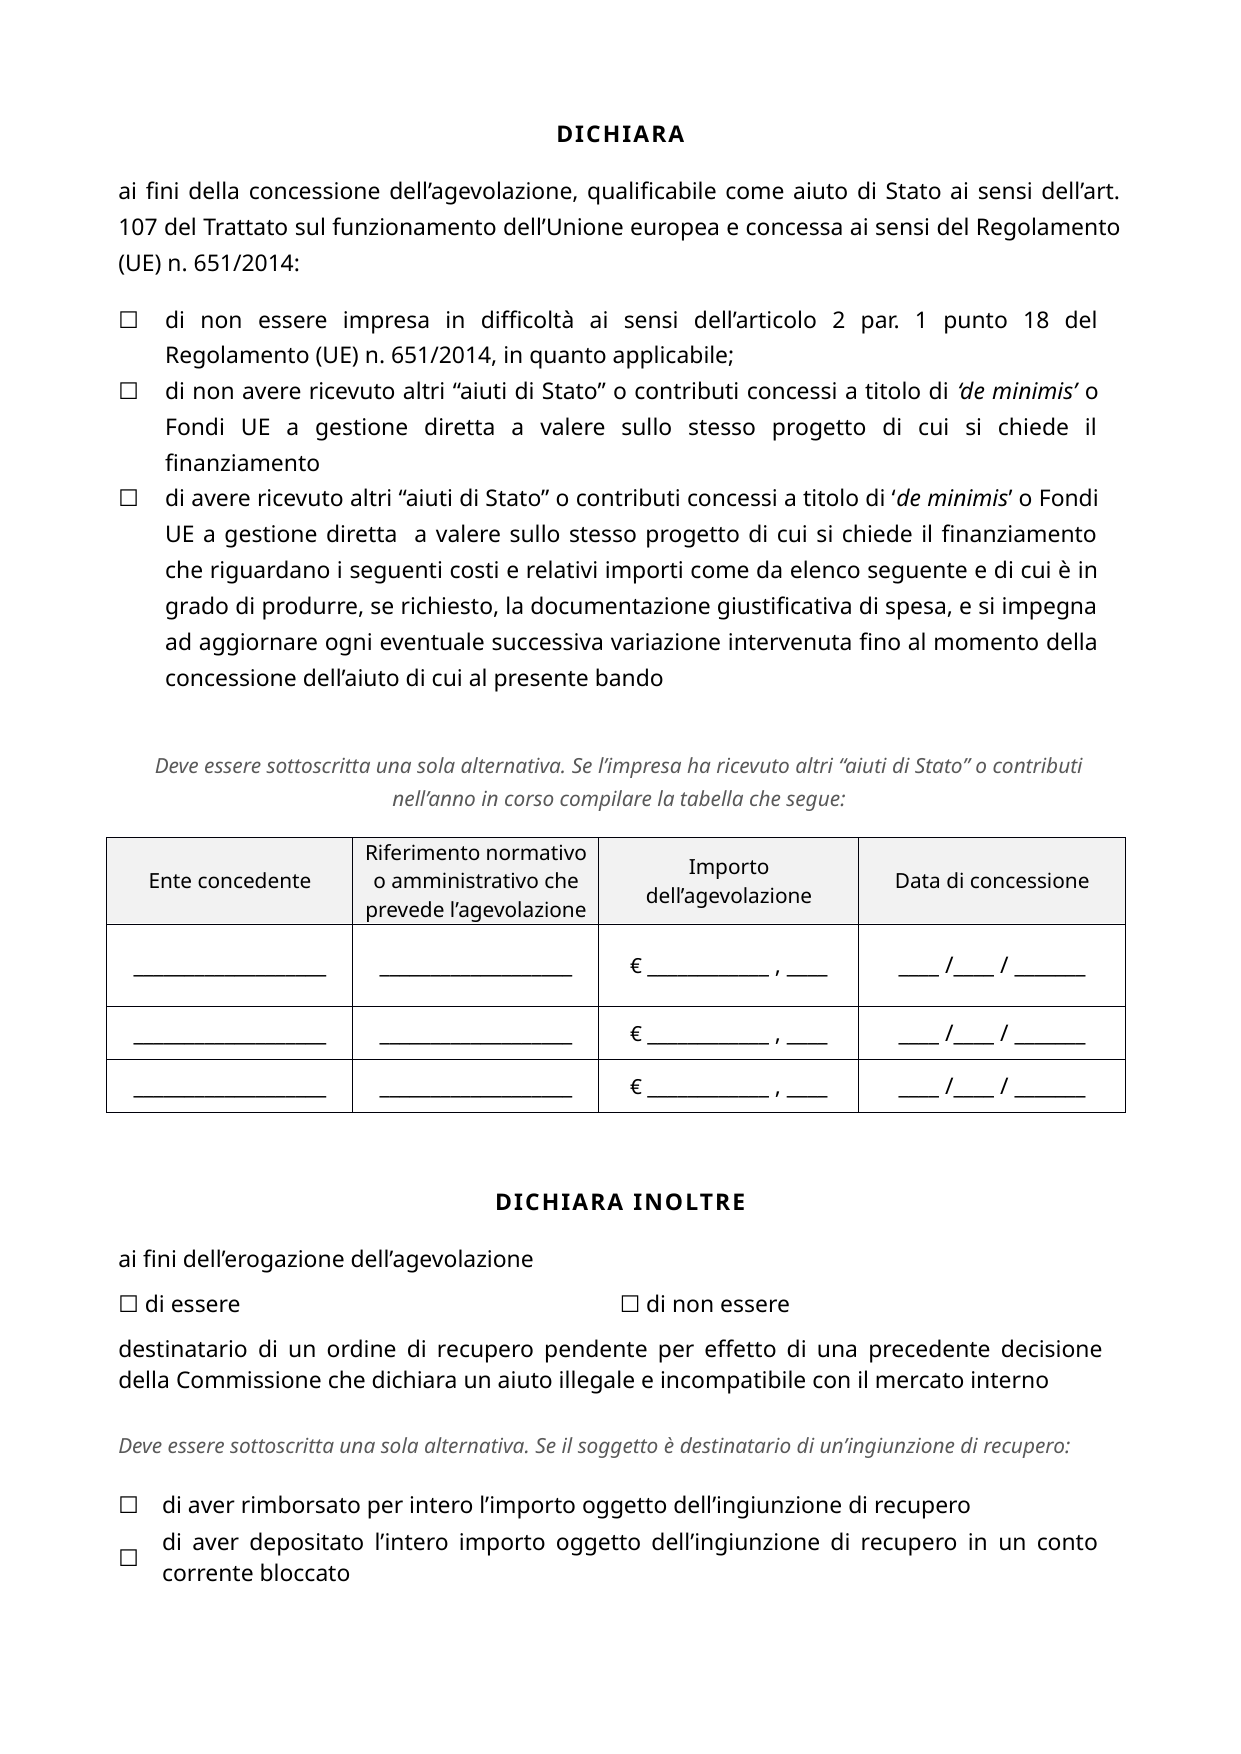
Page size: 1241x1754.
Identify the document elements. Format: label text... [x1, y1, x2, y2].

text ai fini della concessione dell’agevolazione, qualificabile come aiuto di Stato ai sensi dell’art. 107 del Trattato sul funzionamento dell’Unione europea e concessa ai sensi del Regolamento (UE) n. 651/2014: [118, 175, 1122, 278]
table_cell ___________________ [353, 1007, 598, 1059]
table_cell ____ /____ / _______ [859, 1060, 1125, 1112]
table_header di aver rimborsato per intero l’importo oggetto dell’ingiunzione di recupero [151, 1485, 1110, 1526]
table_cell destinatario di un ordine di recupero pendente per effetto di una precedente decisione della Commissione che dichiara un aiuto illegale e incompatibile con il mercato interno [107, 1333, 1125, 1396]
table_cell ☐ [107, 483, 154, 698]
table_header ☐ di essere [107, 1274, 608, 1333]
table_header di non essere impresa in difficoltà ai sensi dell’articolo 2 par. 1 punto 18 del Regolamento (UE) n. 651/2014, in quanto applicabile; [154, 304, 1110, 375]
table_cell ____ /____ / _______ [859, 1007, 1125, 1059]
table_cell ___________________ [353, 1060, 598, 1112]
table_cell di non avere ricevuto altri “aiuti di Stato” o contributi concessi a titolo di ‘de minimis’ o Fondi UE a gestione diretta a valere sullo stesso progetto di cui si chiede il finanziamento [154, 375, 1110, 482]
table_header Importo dell’agevolazione [599, 838, 858, 923]
table_cell € ____________ , ____ [599, 1007, 858, 1059]
table_cell ____ /____ / _______ [859, 925, 1125, 1006]
table_cell ___________________ [353, 925, 598, 1006]
text DICHIARA INOLTRE [118, 1186, 1122, 1217]
table_cell ☐ [107, 1526, 151, 1588]
table_cell € ____________ , ____ [599, 1060, 858, 1112]
table_header Riferimento normativo o amministrativo che prevede l’agevolazione [353, 838, 598, 923]
text Deve essere sottoscritta una sola alternativa. Se il soggetto è destinatario di un’ingiunzione di recupero: [118, 1396, 1122, 1459]
table_header Ente concedente [107, 838, 352, 923]
table_cell ___________________ [107, 1007, 352, 1059]
table_header ☐ [107, 1485, 151, 1526]
table_cell ___________________ [107, 925, 352, 1006]
table_header ☐ di non essere [608, 1274, 1125, 1333]
text Deve essere sottoscritta una sola alternativa. Se l’impresa ha ricevuto altri “aiuti di Stato” o contributi nell’anno in corso compilare la tabella che segue: [118, 751, 1122, 812]
table_cell di avere ricevuto altri “aiuti di Stato” o contributi concessi a titolo di ‘de minimis’ o Fondi UE a gestione diretta a valere sullo stesso progetto di cui si chiede il finanziamento che riguardano i seguenti costi e relativi importi come da elenco seguente e di cui è in grado di produrre, se richiesto, la documentazione giustificativa di spesa, e si impegna ad aggiornare ogni eventuale successiva variazione intervenuta fino al momento della concessione dell’aiuto di cui al presente bando [154, 483, 1110, 698]
table_cell ___________________ [107, 1060, 352, 1112]
table_cell ☐ [107, 375, 154, 482]
table_cell di aver depositato l’intero importo oggetto dell’ingiunzione di recupero in un conto corrente bloccato [151, 1526, 1110, 1588]
table_header Data di concessione [859, 838, 1125, 923]
text DICHIARA [118, 118, 1122, 149]
table_header ☐ [107, 304, 154, 375]
table_cell € ____________ , ____ [599, 925, 858, 1006]
text ai fini dell’erogazione dell’agevolazione [118, 1243, 1122, 1274]
